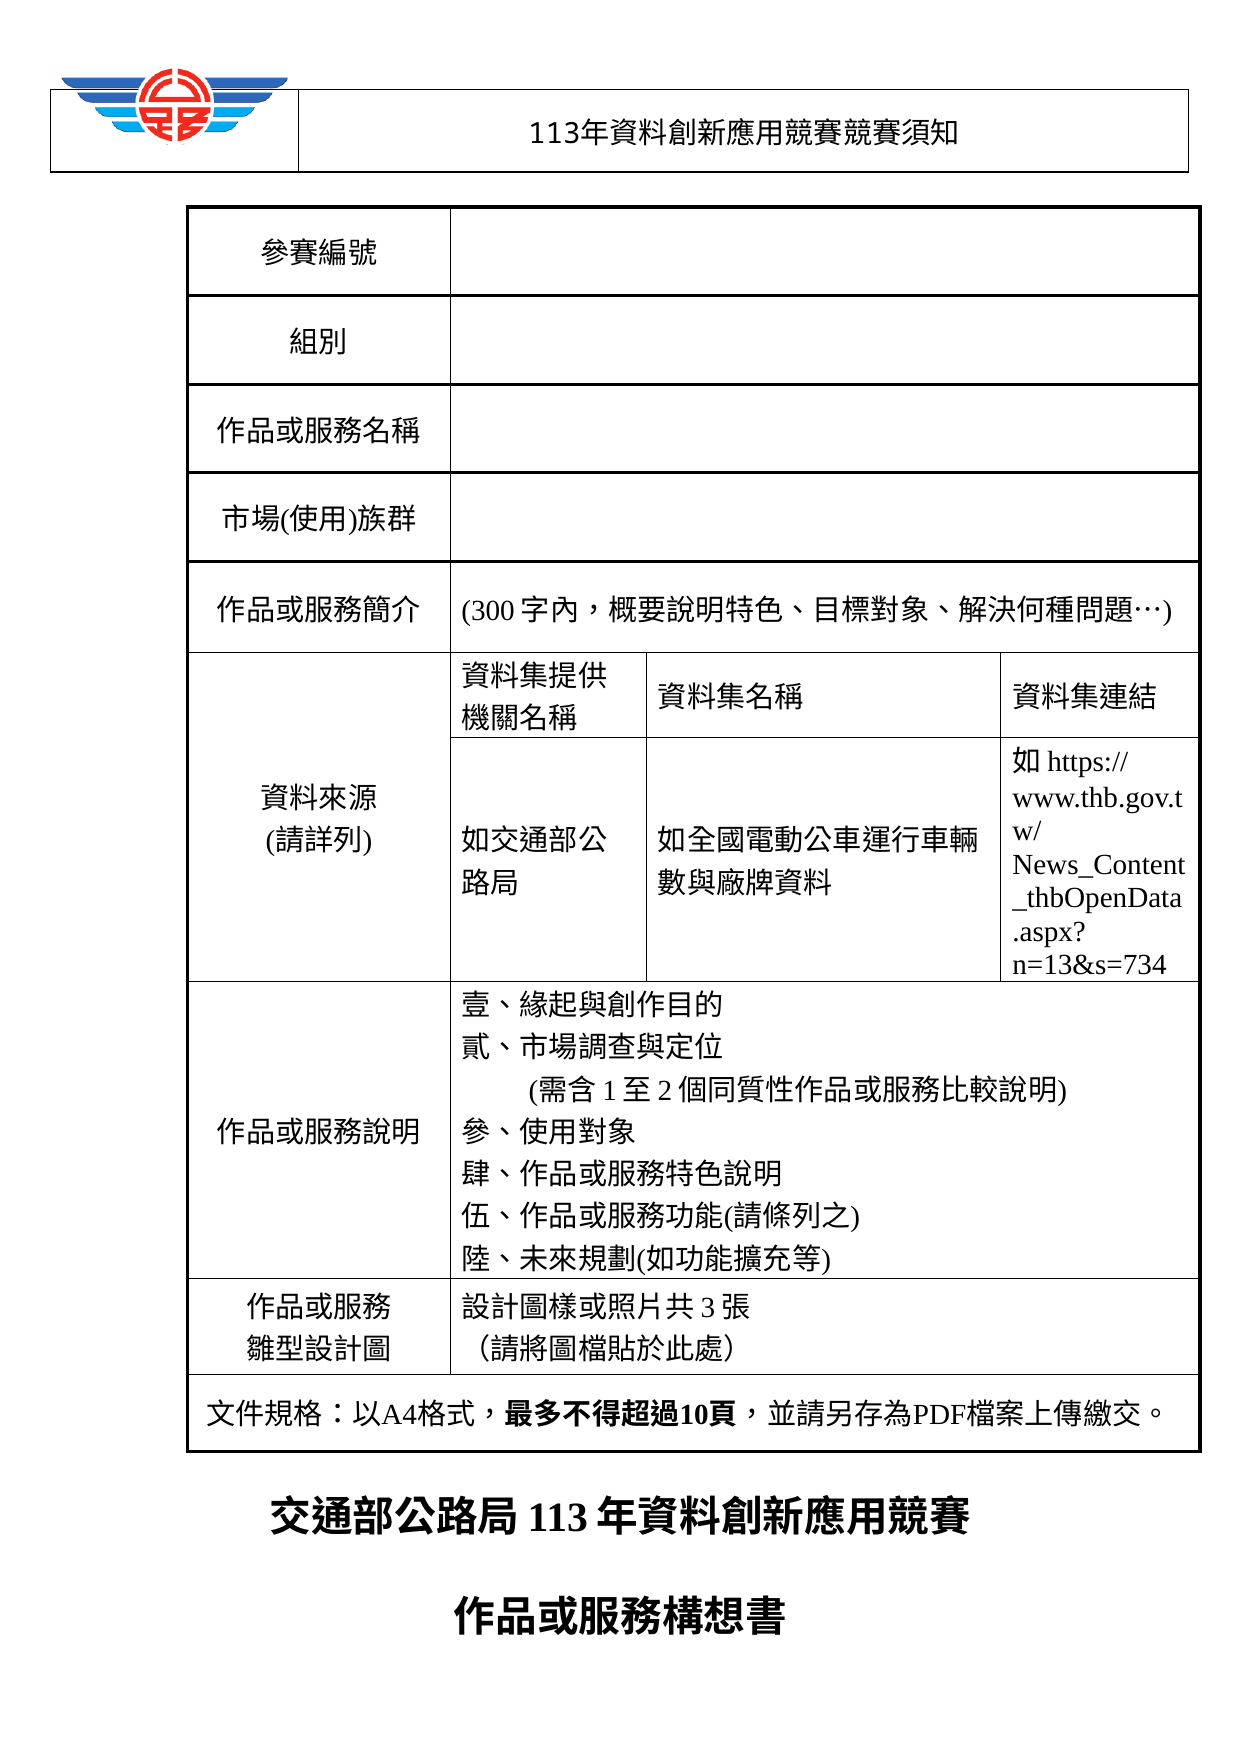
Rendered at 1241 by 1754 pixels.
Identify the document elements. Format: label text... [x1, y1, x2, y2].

table_cell 組別 [189, 297, 450, 382]
table_cell 如全國電動公車運行車輛數與廠牌資料 [647, 738, 1000, 981]
text 作品或服務構想書 [187, 1572, 1053, 1634]
table_cell [451, 474, 1198, 559]
table_cell 作品或服務 雛型設計圖 [189, 1279, 450, 1373]
table_cell 資料集提供機關名稱 [451, 653, 646, 737]
text 交通部公路局113年資料創新應用競賽 [187, 1472, 1053, 1534]
table_cell [451, 386, 1198, 471]
table_cell 壹、緣起與創作目的 貳、市場調查與定位 (需含1至2個同質性作品或服務比較說明) 參、使用對象 肆、作品或服務特色說明 伍、作品或服務功能(請條列之) 陸、未來規劃(如功能擴充等) [451, 982, 1198, 1278]
table_cell 資料集名稱 [647, 653, 1000, 737]
table_cell 資料集連結 [1001, 653, 1198, 737]
table_header 參賽編號 [189, 209, 450, 294]
table_cell 如交通部公路局 [451, 738, 646, 981]
table_cell 設計圖樣或照片共3張 （請將圖檔貼於此處） [451, 1279, 1198, 1373]
table_cell 資料來源 (請詳列) [189, 653, 450, 981]
table_header [451, 209, 1198, 294]
table_cell 文件規格：以A4格式，最多不得超過10頁，並請另存為PDF檔案上傳繳交。 [189, 1375, 1198, 1450]
table_cell 作品或服務名稱 [189, 386, 450, 471]
table_cell (300字內，概要說明特色、目標對象、解決何種問題…) [451, 563, 1198, 652]
table_cell 作品或服務說明 [189, 982, 450, 1278]
table_cell 如https://www.thb.gov.tw/News_Content_thbOpenData.aspx?n=13&s=734 [1001, 738, 1198, 981]
table_cell [451, 297, 1198, 382]
table_cell 作品或服務簡介 [189, 563, 450, 652]
table_cell 市場(使用)族群 [189, 474, 450, 559]
